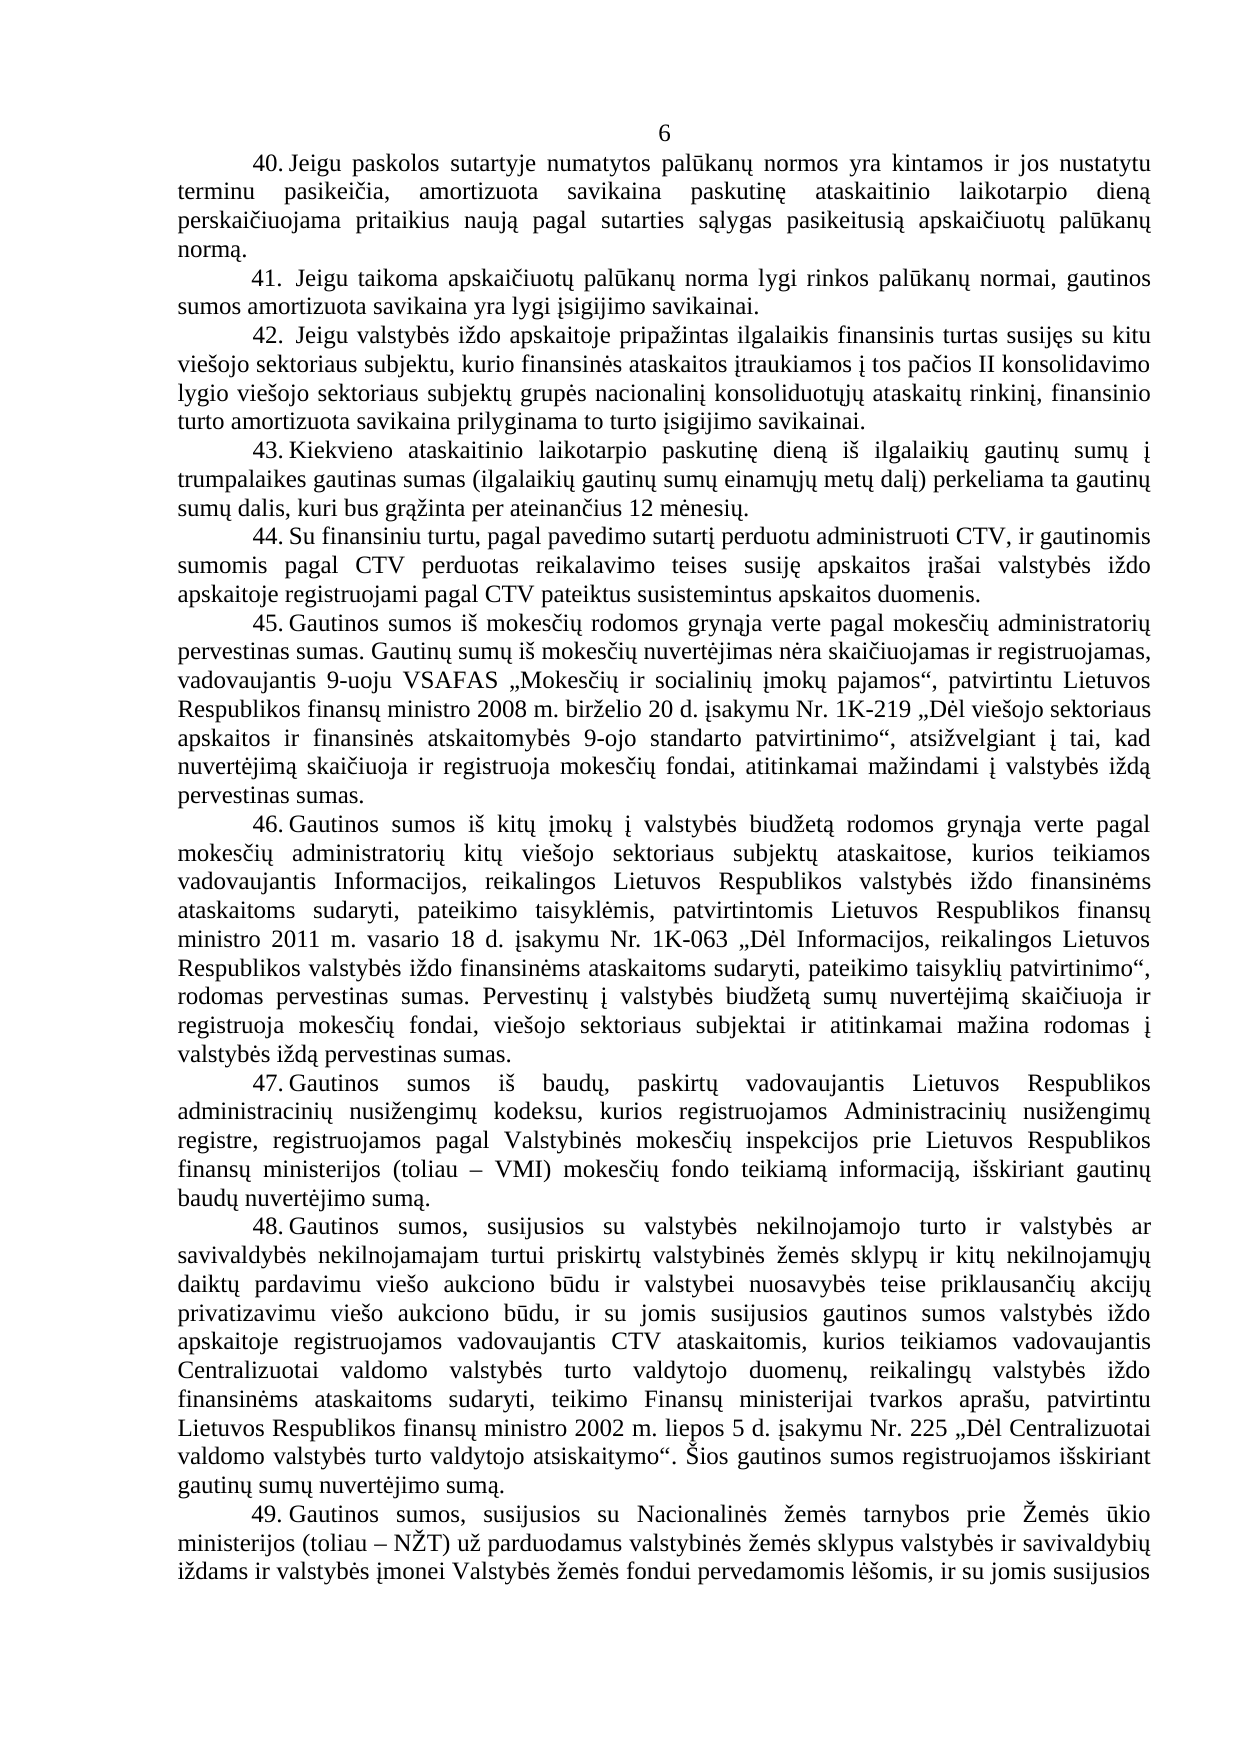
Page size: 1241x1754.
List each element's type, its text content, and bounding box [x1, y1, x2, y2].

text 47. Gautinos sumos iš baudų, paskirtų vadovaujantis Lietuvos Respublikos administracinių nusižengimų kodeksu, kurios registruojamos Administracinių nusižengimų registre, registruojamos pagal Valstybinės mokesčių inspekcijos prie Lietuvos Respublikos finansų ministerijos (toliau – VMI) mokesčių fondo teikiamą informaciją, išskiriant gautinų baudų nuvertėjimo sumą. [177, 1068, 1152, 1211]
text 40. Jeigu paskolos sutartyje numatytos palūkanų normos yra kintamos ir jos nustatytu terminu pasikeičia, amortizuota savikaina paskutinę ataskaitinio laikotarpio dieną perskaičiuojama pritaikius naują pagal sutarties sąlygas pasikeitusią apskaičiuotų palūkanų normą. [177, 148, 1152, 263]
text 43. Kiekvieno ataskaitinio laikotarpio paskutinę dieną iš ilgalaikių gautinų sumų į trumpalaikes gautinas sumas (ilgalaikių gautinų sumų einamųjų metų dalį) perkeliama ta gautinų sumų dalis, kuri bus grąžinta per ateinančius 12 mėnesių. [177, 435, 1152, 521]
text 44. Su finansiniu turtu, pagal pavedimo sutartį perduotu administruoti CTV, ir gautinomis sumomis pagal CTV perduotas reikalavimo teises susiję apskaitos įrašai valstybės iždo apskaitoje registruojami pagal CTV pateiktus susistemintus apskaitos duomenis. [177, 521, 1152, 608]
text 48. Gautinos sumos, susijusios su valstybės nekilnojamojo turto ir valstybės ar savivaldybės nekilnojamajam turtui priskirtų valstybinės žemės sklypų ir kitų nekilnojamųjų daiktų pardavimu viešo aukciono būdu ir valstybei nuosavybės teise priklausančių akcijų privatizavimu viešo aukciono būdu, ir su jomis susijusios gautinos sumos valstybės iždo apskaitoje registruojamos vadovaujantis CTV ataskaitomis, kurios teikiamos vadovaujantis Centralizuotai valdomo valstybės turto valdytojo duomenų, reikalingų valstybės iždo finansinėms ataskaitoms sudaryti, teikimo Finansų ministerijai tvarkos aprašu, patvirtintu Lietuvos Respublikos finansų ministro 2002 m. liepos 5 d. įsakymu Nr. 225 „Dėl Centralizuotai valdomo valstybės turto valdytojo atsiskaitymo“. Šios gautinos sumos registruojamos išskiriant gautinų sumų nuvertėjimo sumą. [177, 1211, 1152, 1499]
text 46. Gautinos sumos iš kitų įmokų į valstybės biudžetą rodomos grynąja verte pagal mokesčių administratorių kitų viešojo sektoriaus subjektų ataskaitose, kurios teikiamos vadovaujantis Informacijos, reikalingos Lietuvos Respublikos valstybės iždo finansinėms ataskaitoms sudaryti, pateikimo taisyklėmis, patvirtintomis Lietuvos Respublikos finansų ministro 2011 m. vasario 18 d. įsakymu Nr. 1K-063 „Dėl Informacijos, reikalingos Lietuvos Respublikos valstybės iždo finansinėms ataskaitoms sudaryti, pateikimo taisyklių patvirtinimo“, rodomas pervestinas sumas. Pervestinų į valstybės biudžetą sumų nuvertėjimą skaičiuoja ir registruoja mokesčių fondai, viešojo sektoriaus subjektai ir atitinkamai mažina rodomas į valstybės iždą pervestinas sumas. [177, 809, 1152, 1068]
text 42. Jeigu valstybės iždo apskaitoje pripažintas ilgalaikis finansinis turtas susijęs su kitu viešojo sektoriaus subjektu, kurio finansinės ataskaitos įtraukiamos į tos pačios II konsolidavimo lygio viešojo sektoriaus subjektų grupės nacionalinį konsoliduotųjų ataskaitų rinkinį, finansinio turto amortizuota savikaina prilyginama to turto įsigijimo savikainai. [177, 320, 1152, 435]
text 45. Gautinos sumos iš mokesčių rodomos grynąja verte pagal mokesčių administratorių pervestinas sumas. Gautinų sumų iš mokesčių nuvertėjimas nėra skaičiuojamas ir registruojamas, vadovaujantis 9-uoju VSAFAS „Mokesčių ir socialinių įmokų pajamos“, patvirtintu Lietuvos Respublikos finansų ministro 2008 m. birželio 20 d. įsakymu Nr. 1K-219 „Dėl viešojo sektoriaus apskaitos ir finansinės atskaitomybės 9-ojo standarto patvirtinimo“, atsižvelgiant į tai, kad nuvertėjimą skaičiuoja ir registruoja mokesčių fondai, atitinkamai mažindami į valstybės iždą pervestinas sumas. [177, 608, 1152, 809]
text 41. Jeigu taikoma apskaičiuotų palūkanų norma lygi rinkos palūkanų normai, gautinos sumos amortizuota savikaina yra lygi įsigijimo savikainai. [177, 263, 1152, 320]
text 49. Gautinos sumos, susijusios su Nacionalinės žemės tarnybos prie Žemės ūkio ministerijos (toliau – NŽT) už parduodamus valstybinės žemės sklypus valstybės ir savivaldybių iždams ir valstybės įmonei Valstybės žemės fondui pervedamomis lėšomis, ir su jomis susijusios [177, 1499, 1152, 1585]
